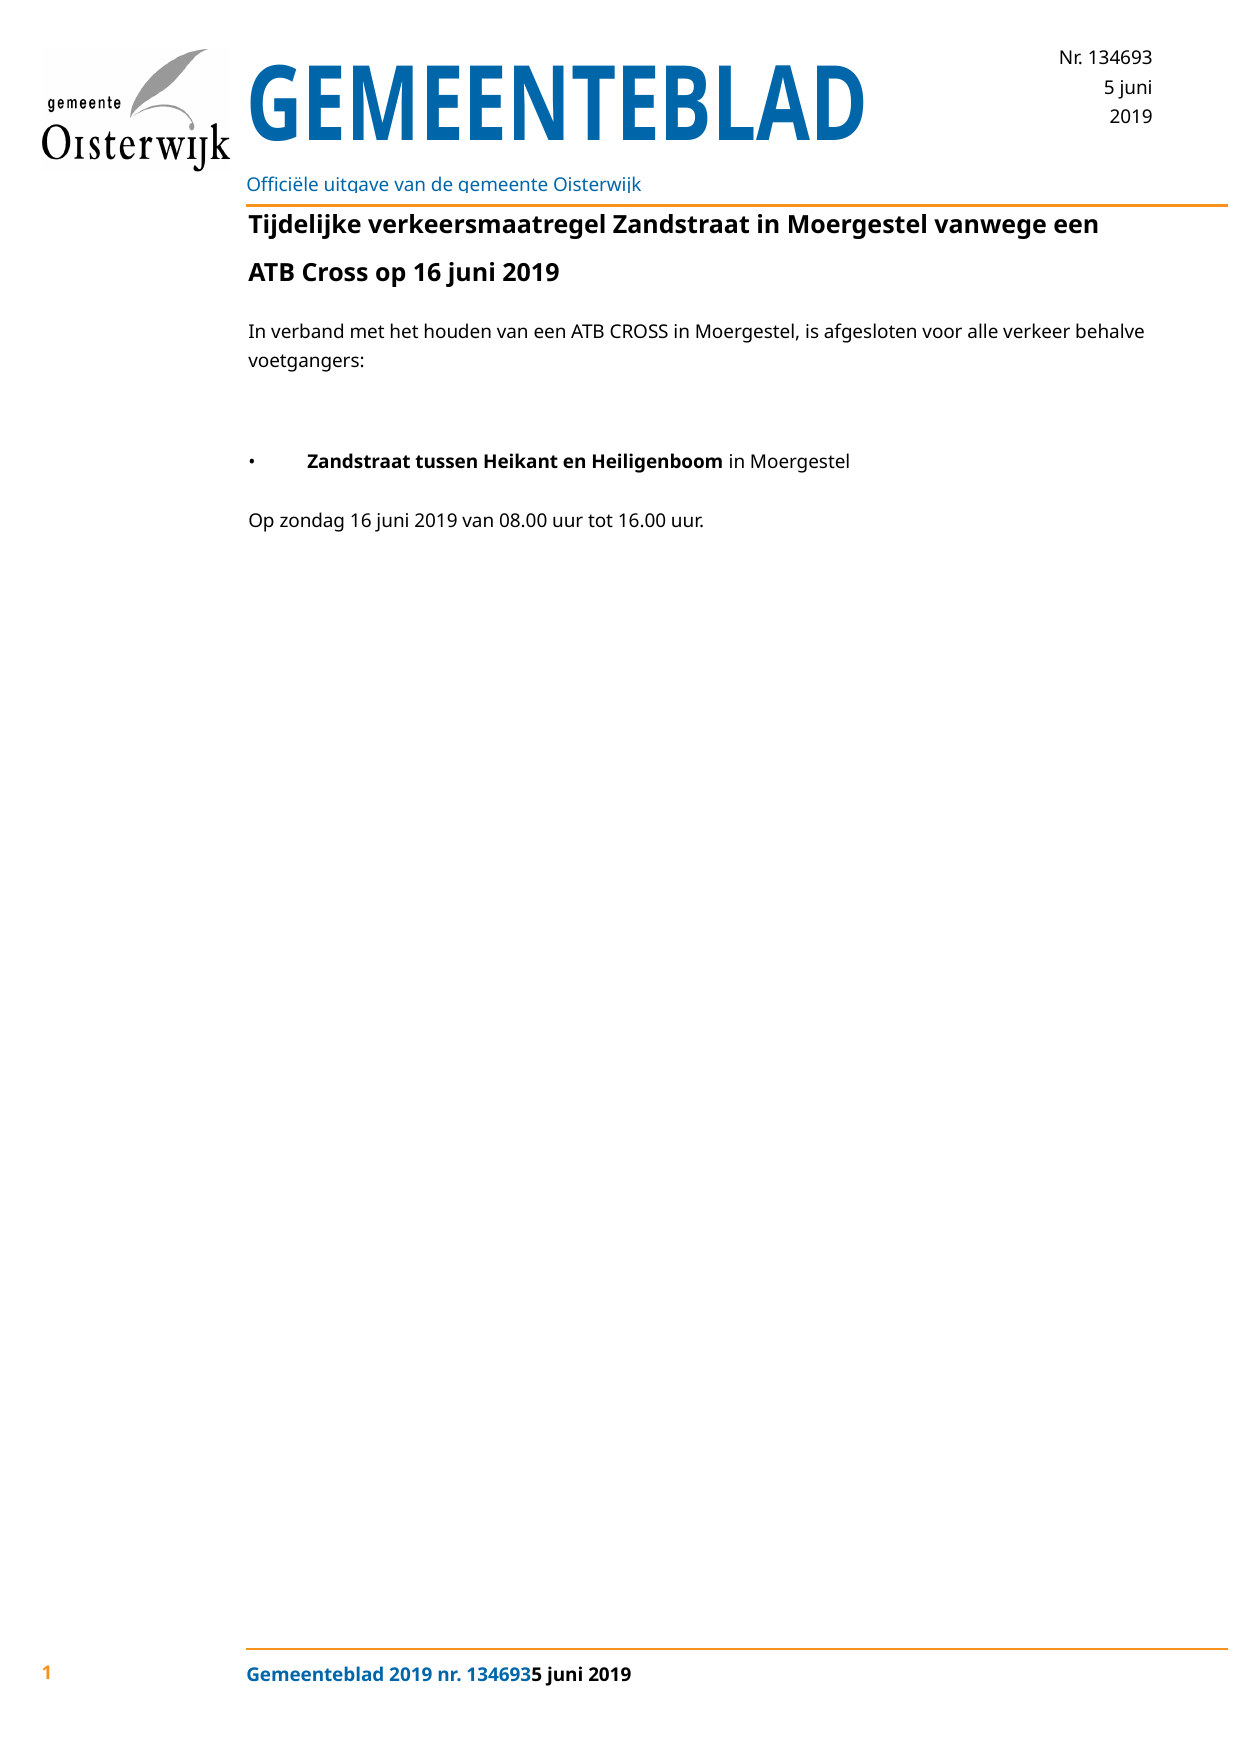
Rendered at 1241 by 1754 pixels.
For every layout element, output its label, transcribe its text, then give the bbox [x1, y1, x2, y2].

text In verband met het houden van een ATB CROSS in Moergestel, is afgesloten voor alle verkeer behalve voetgangers: [248, 318, 1152, 373]
picture [41, 47, 231, 172]
list Zandstraat tussen Heikant en Heiligenboom in Moergestel [248, 448, 1152, 474]
text Tijdelijke verkeersmaatregel Zandstraat in Moergestel vanwege een ATB Cross op 16 juni 2019 [248, 207, 1152, 288]
text Op zondag 16 juni 2019 van 08.00 uur tot 16.00 uur. [248, 507, 1152, 533]
